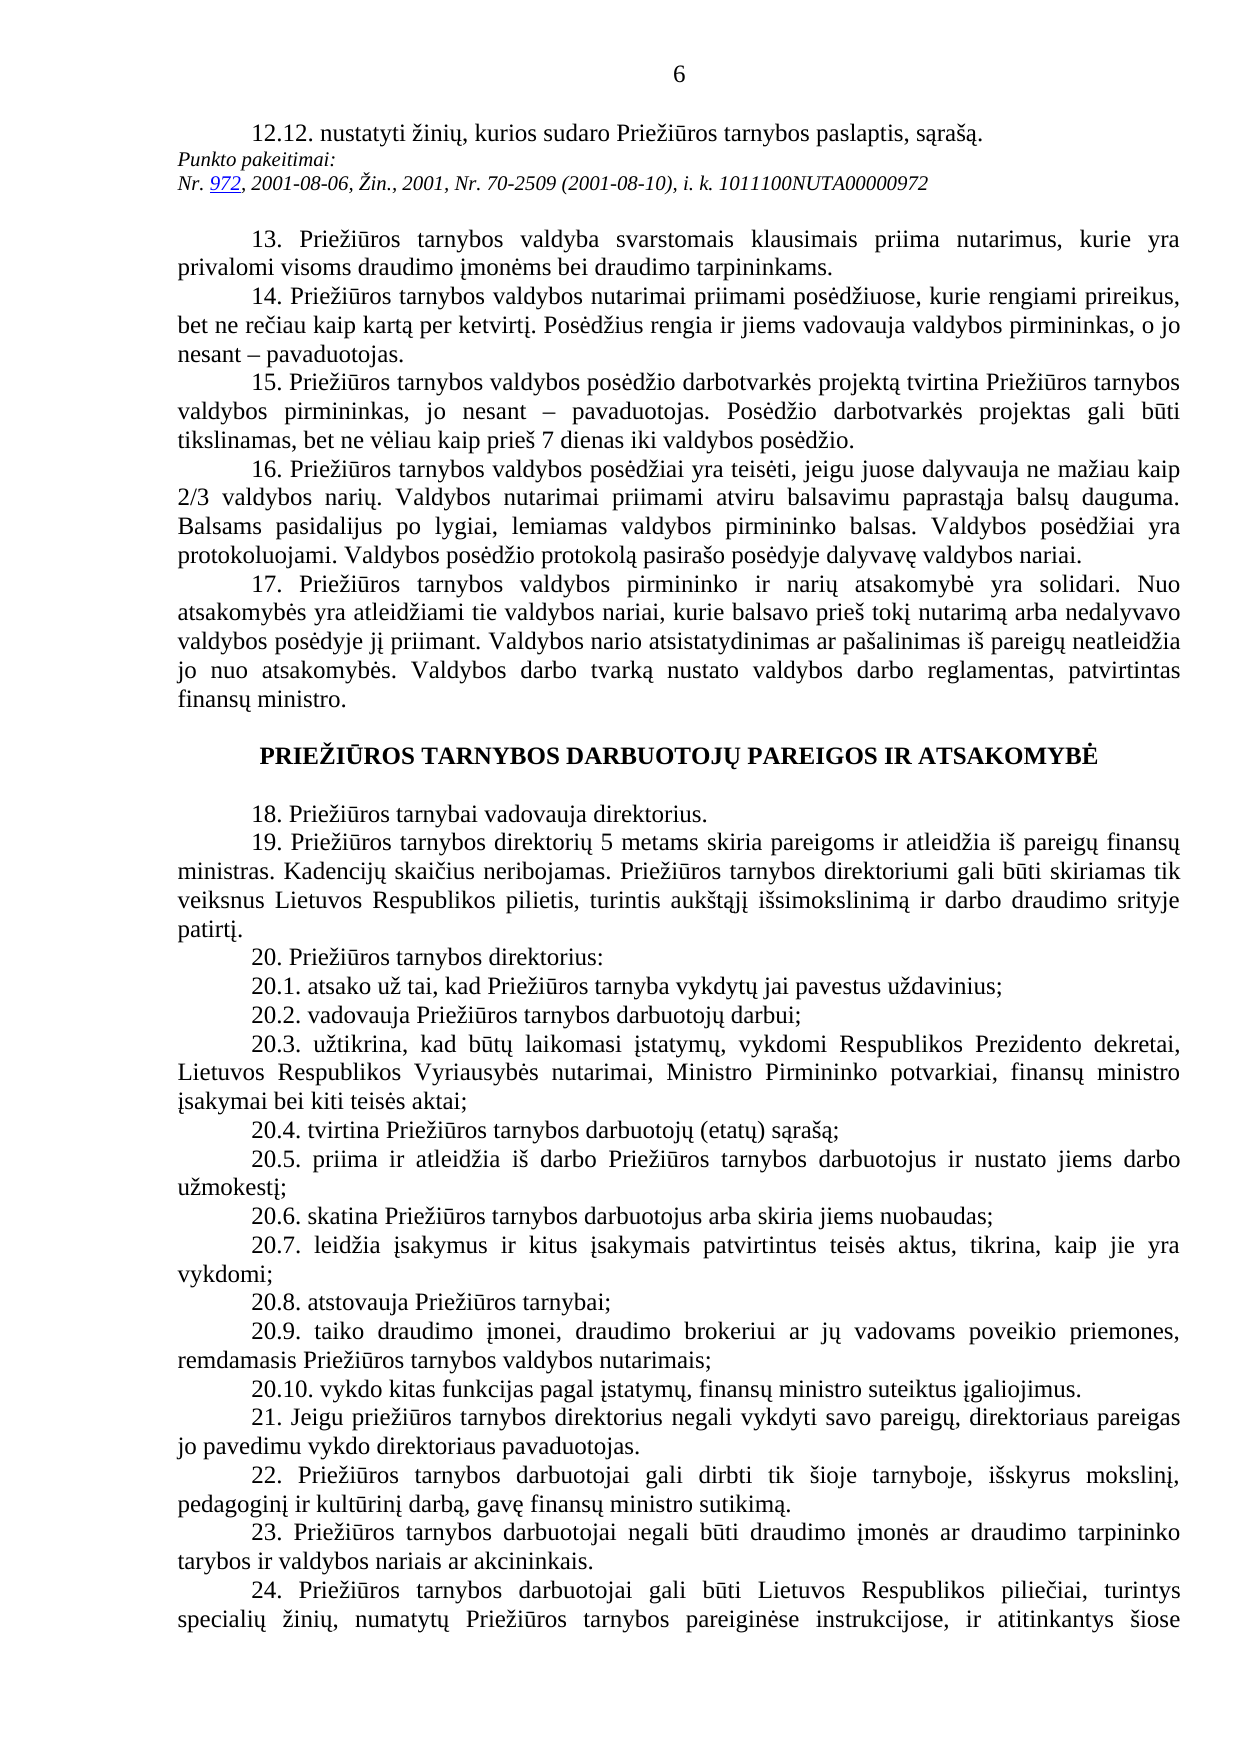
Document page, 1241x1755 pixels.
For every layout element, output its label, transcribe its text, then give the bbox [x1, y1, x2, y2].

text 20.2. vadovauja Priežiūros tarnybos darbuotojų darbui; [177, 1000, 1181, 1029]
text Priežiūros tarnybos darbuotojų pareigos ir atsakomybė [177, 741, 1181, 770]
text 20. Priežiūros tarnybos direktorius: [177, 942, 1181, 971]
text Punkto pakeitimai: [177, 147, 1181, 171]
text 19. Priežiūros tarnybos direktorių 5 metams skiria pareigoms ir atleidžia iš pareigų finansų ministras. Kadencijų skaičius neribojamas. Priežiūros tarnybos direktoriumi gali būti skiriamas tik veiksnus Lietuvos Respublikos pilietis, turintis aukštąjį išsimokslinimą ir darbo draudimo srityje patirtį. [177, 827, 1181, 942]
text 20.5. priima ir atleidžia iš darbo Priežiūros tarnybos darbuotojus ir nustato jiems darbo užmokestį; [177, 1144, 1181, 1201]
text 20.10. vykdo kitas funkcijas pagal įstatymų, finansų ministro suteiktus įgaliojimus. [177, 1374, 1181, 1402]
text 20.1. atsako už tai, kad Priežiūros tarnyba vykdytų jai pavestus uždavinius; [177, 971, 1181, 1000]
text 23. Priežiūros tarnybos darbuotojai negali būti draudimo įmonės ar draudimo tarpininko tarybos ir valdybos nariais ar akcininkais. [177, 1517, 1181, 1575]
text 21. Jeigu priežiūros tarnybos direktorius negali vykdyti savo pareigų, direktoriaus pareigas jo pavedimu vykdo direktoriaus pavaduotojas. [177, 1402, 1181, 1460]
text 20.6. skatina Priežiūros tarnybos darbuotojus arba skiria jiems nuobaudas; [177, 1201, 1181, 1230]
text 14. Priežiūros tarnybos valdybos nutarimai priimami posėdžiuose, kurie rengiami prireikus, bet ne rečiau kaip kartą per ketvirtį. Posėdžius rengia ir jiems vadovauja valdybos pirmininkas, o jo nesant – pavaduotojas. [177, 281, 1181, 367]
text 17. Priežiūros tarnybos valdybos pirmininko ir narių atsakomybė yra solidari. Nuo atsakomybės yra atleidžiami tie valdybos nariai, kurie balsavo prieš tokį nutarimą arba nedalyvavo valdybos posėdyje jį priimant. Valdybos nario atsistatydinimas ar pašalinimas iš pareigų neatleidžia jo nuo atsakomybės. Valdybos darbo tvarką nustato valdybos darbo reglamentas, patvirtintas finansų ministro. [177, 569, 1181, 712]
text 15. Priežiūros tarnybos valdybos posėdžio darbotvarkės projektą tvirtina Priežiūros tarnybos valdybos pirmininkas, jo nesant – pavaduotojas. Posėdžio darbotvarkės projektas gali būti tikslinamas, bet ne vėliau kaip prieš 7 dienas iki valdybos posėdžio. [177, 367, 1181, 454]
text 20.4. tvirtina Priežiūros tarnybos darbuotojų (etatų) sąrašą; [177, 1115, 1181, 1144]
text 20.9. taiko draudimo įmonei, draudimo brokeriui ar jų vadovams poveikio priemones, remdamasis Priežiūros tarnybos valdybos nutarimais; [177, 1316, 1181, 1374]
text 20.7. leidžia įsakymus ir kitus įsakymais patvirtintus teisės aktus, tikrina, kaip jie yra vykdomi; [177, 1230, 1181, 1287]
text 20.3. užtikrina, kad būtų laikomasi įstatymų, vykdomi Respublikos Prezidento dekretai, Lietuvos Respublikos Vyriausybės nutarimai, Ministro Pirmininko potvarkiai, finansų ministro įsakymai bei kiti teisės aktai; [177, 1029, 1181, 1115]
text 22. Priežiūros tarnybos darbuotojai gali dirbti tik šioje tarnyboje, išskyrus mokslinį, pedagoginį ir kultūrinį darbą, gavę finansų ministro sutikimą. [177, 1460, 1181, 1517]
text 12.12. nustatyti žinių, kurios sudaro Priežiūros tarnybos paslaptis, sąrašą. [177, 118, 1181, 147]
text Nr. 972, 2001-08-06, Žin., 2001, Nr. 70-2509 (2001-08-10), i. k. 1011100NUTA00000972 [177, 171, 1181, 195]
text 16. Priežiūros tarnybos valdybos posėdžiai yra teisėti, jeigu juose dalyvauja ne mažiau kaip 2/3 valdybos narių. Valdybos nutarimai priimami atviru balsavimu paprastąja balsų dauguma. Balsams pasidalijus po lygiai, lemiamas valdybos pirmininko balsas. Valdybos posėdžiai yra protokoluojami. Valdybos posėdžio protokolą pasirašo posėdyje dalyvavę valdybos nariai. [177, 454, 1181, 569]
text 13. Priežiūros tarnybos valdyba svarstomais klausimais priima nutarimus, kurie yra privalomi visoms draudimo įmonėms bei draudimo tarpininkams. [177, 224, 1181, 281]
text 24. Priežiūros tarnybos darbuotojai gali būti Lietuvos Respublikos piliečiai, turintys specialių žinių, numatytų Priežiūros tarnybos pareiginėse instrukcijose, ir atitinkantys šiose [177, 1575, 1181, 1632]
text 18. Priežiūros tarnybai vadovauja direktorius. [177, 799, 1181, 827]
text 20.8. atstovauja Priežiūros tarnybai; [177, 1287, 1181, 1316]
